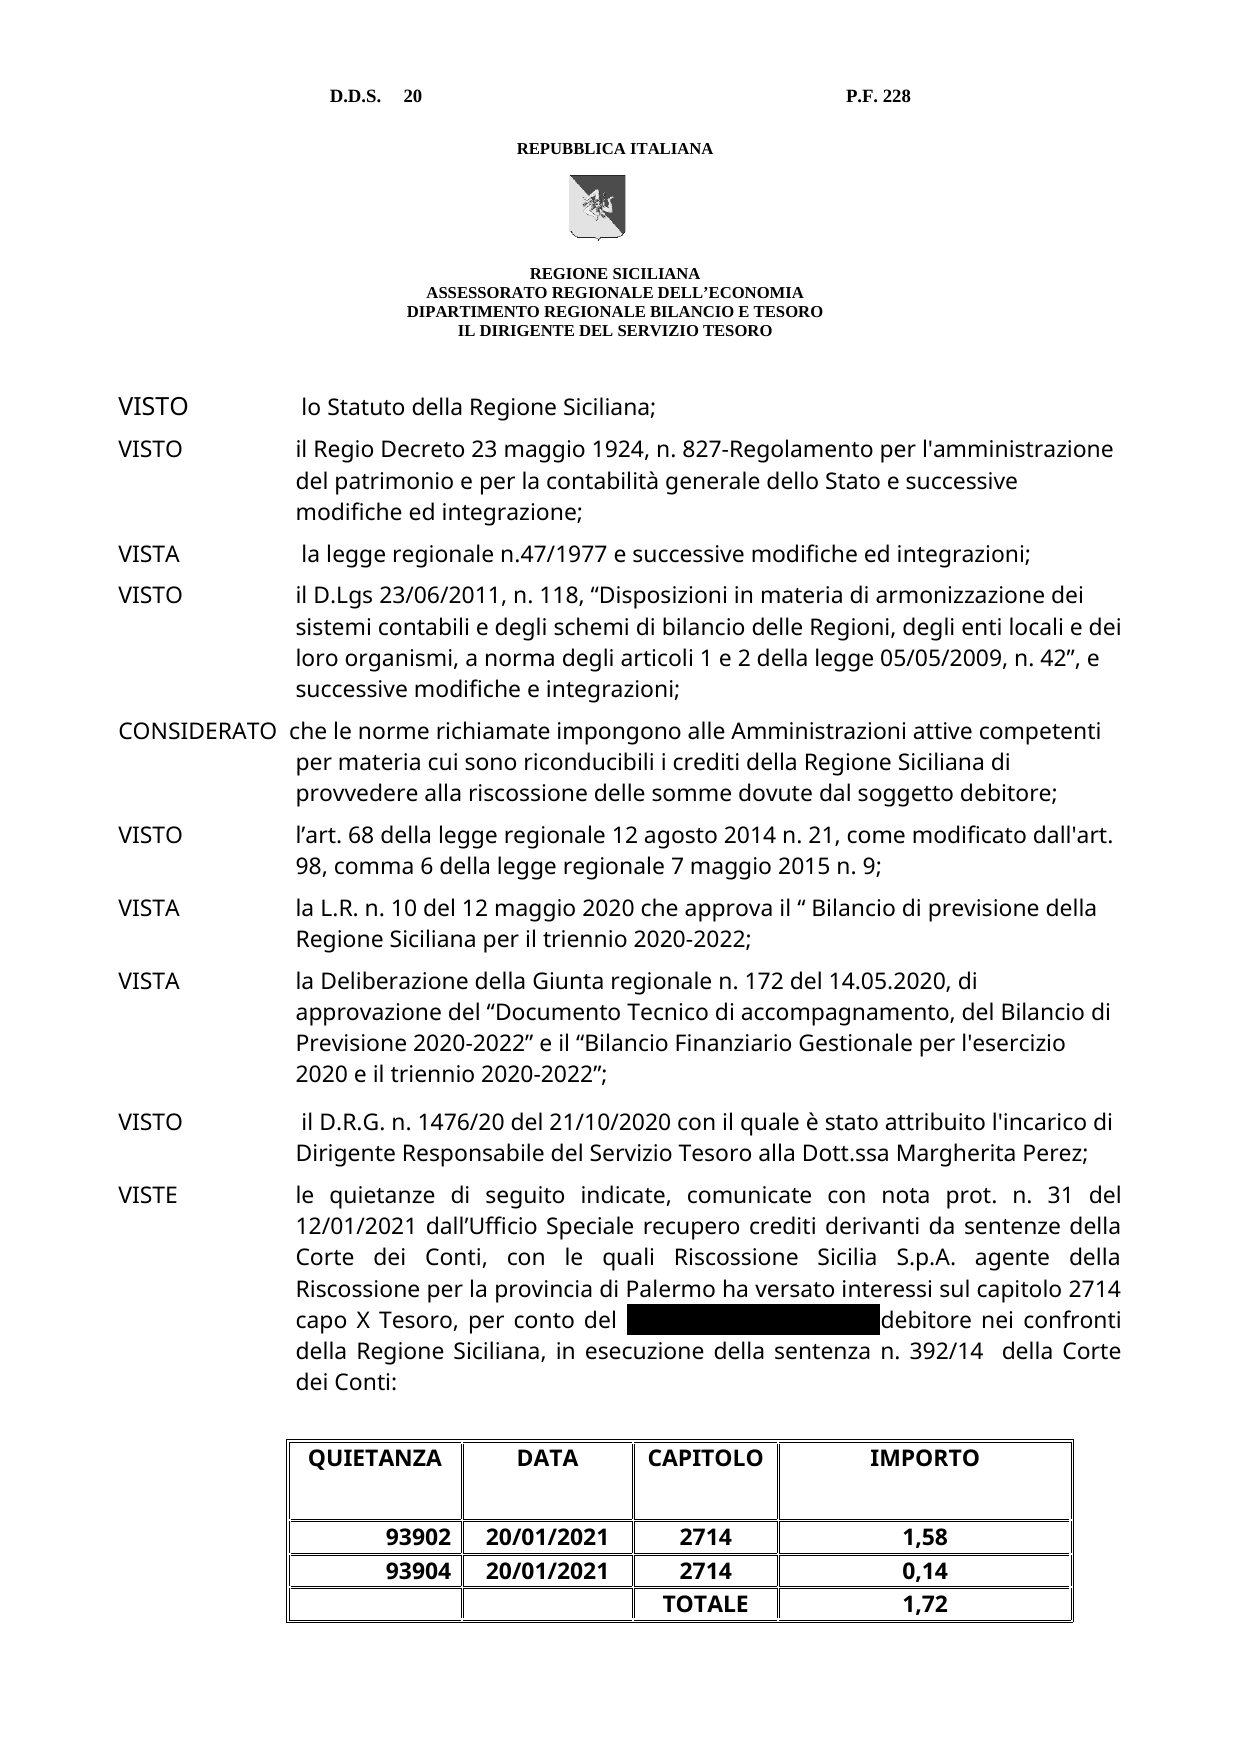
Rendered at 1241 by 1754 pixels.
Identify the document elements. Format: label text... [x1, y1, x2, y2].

table_cell TOTALE [633, 1589, 778, 1619]
text CONSIDERATO che le norme richiamate impongono alle Amministrazioni attive competenti per materia cui sono riconducibili i crediti della Regione Siciliana di provvedere alla riscossione delle somme dovute dal soggetto debitore; [118, 714, 1122, 808]
text VISTO il D.R.G. n. 1476/20 del 21/10/2020 con il quale è stato attribuito l'incarico di Dirigente Responsabile del Servizio Tesoro alla Dott.ssa Margherita Perez; [118, 1106, 1122, 1168]
table_cell 93904 [290, 1556, 461, 1586]
text IL DIRIGENTE DEL SERVIZIO TESORO [118, 321, 1112, 340]
table_cell 2714 [635, 1556, 777, 1586]
subtitle ASSESSORATO REGIONALE DELL’ECONOMIA [118, 283, 1112, 302]
table_cell 1,72 [778, 1586, 1072, 1619]
table_cell 2714 [635, 1522, 777, 1552]
table_cell 93902 [290, 1522, 461, 1552]
table_header IMPORTO [780, 1443, 1071, 1519]
table_cell [462, 1589, 633, 1619]
table_cell [290, 1589, 462, 1619]
table_header QUIETANZA [288, 1440, 462, 1519]
text VISTA la L.R. n. 10 del 12 maggio 2020 che approva il “ Bilancio di previsione della Regione Siciliana per il triennio 2020-2022; [118, 892, 1122, 954]
text VISTA la legge regionale n.47/1977 e successive modifiche ed integrazioni; [118, 537, 1122, 569]
text VISTA la Deliberazione della Giunta regionale n. 172 del 14.05.2020, di approvazione del “Documento Tecnico di accompagnamento, del Bilancio di Previsione 2020-2022” e il “Bilancio Finanziario Gestionale per l'esercizio 2020 e il triennio 2020-2022”; [118, 964, 1122, 1089]
text VISTO il D.Lgs 23/06/2011, n. 118, “Disposizioni in materia di armonizzazione dei sistemi contabili e degli schemi di bilancio delle Regioni, degli enti locali e dei loro organismi, a norma degli articoli 1 e 2 della legge 05/05/2009, n. 42”, e successive modifiche e integrazioni; [118, 579, 1122, 704]
table_cell 1,58 [778, 1519, 1072, 1552]
text VISTO il Regio Decreto 23 maggio 1924, n. 827-Regolamento per l'amministrazione del patrimonio e per la contabilità generale dello Stato e successive modifiche ed integrazione; [118, 433, 1122, 527]
table_cell 20/01/2021 [464, 1522, 632, 1552]
text D.D.S. 20 P.F. 228 [118, 85, 1122, 107]
table_cell 0,14 [780, 1553, 1072, 1586]
text VISTO l’art. 68 della legge regionale 12 agosto 2014 n. 21, come modificato dall'art. 98, comma 6 della legge regionale 7 maggio 2015 n. 9; [118, 819, 1122, 881]
text REPUBBLICA ITALIANA [118, 139, 1112, 158]
text VISTE le quietanze di seguito indicate, comunicate con nota prot. n. 31 del 12/01/2021 dall’Ufficio Speciale recupero crediti derivanti da sentenze della Corte dei Conti, con le quali Riscossione Sicilia S.p.A. agente della Riscossione per la provincia di Palermo ha versato interessi sul capitolo 2714 capo X Tesoro, per conto del Sig. Cuffaro Salvatore, debitore nei confronti della Regione Siciliana, in esecuzione della sentenza n. 392/14 della Corte dei Conti: [118, 1179, 1122, 1398]
text DIPARTIMENTO REGIONALE BILANCIO E TESORO [118, 302, 1112, 321]
text REGIONE SICILIANA [118, 263, 1112, 283]
table_header CAPITOLO [633, 1440, 778, 1519]
table_header DATA [462, 1440, 633, 1519]
text VISTO lo Statuto della Regione Siciliana; [118, 389, 1122, 423]
table_cell 20/01/2021 [464, 1556, 632, 1586]
